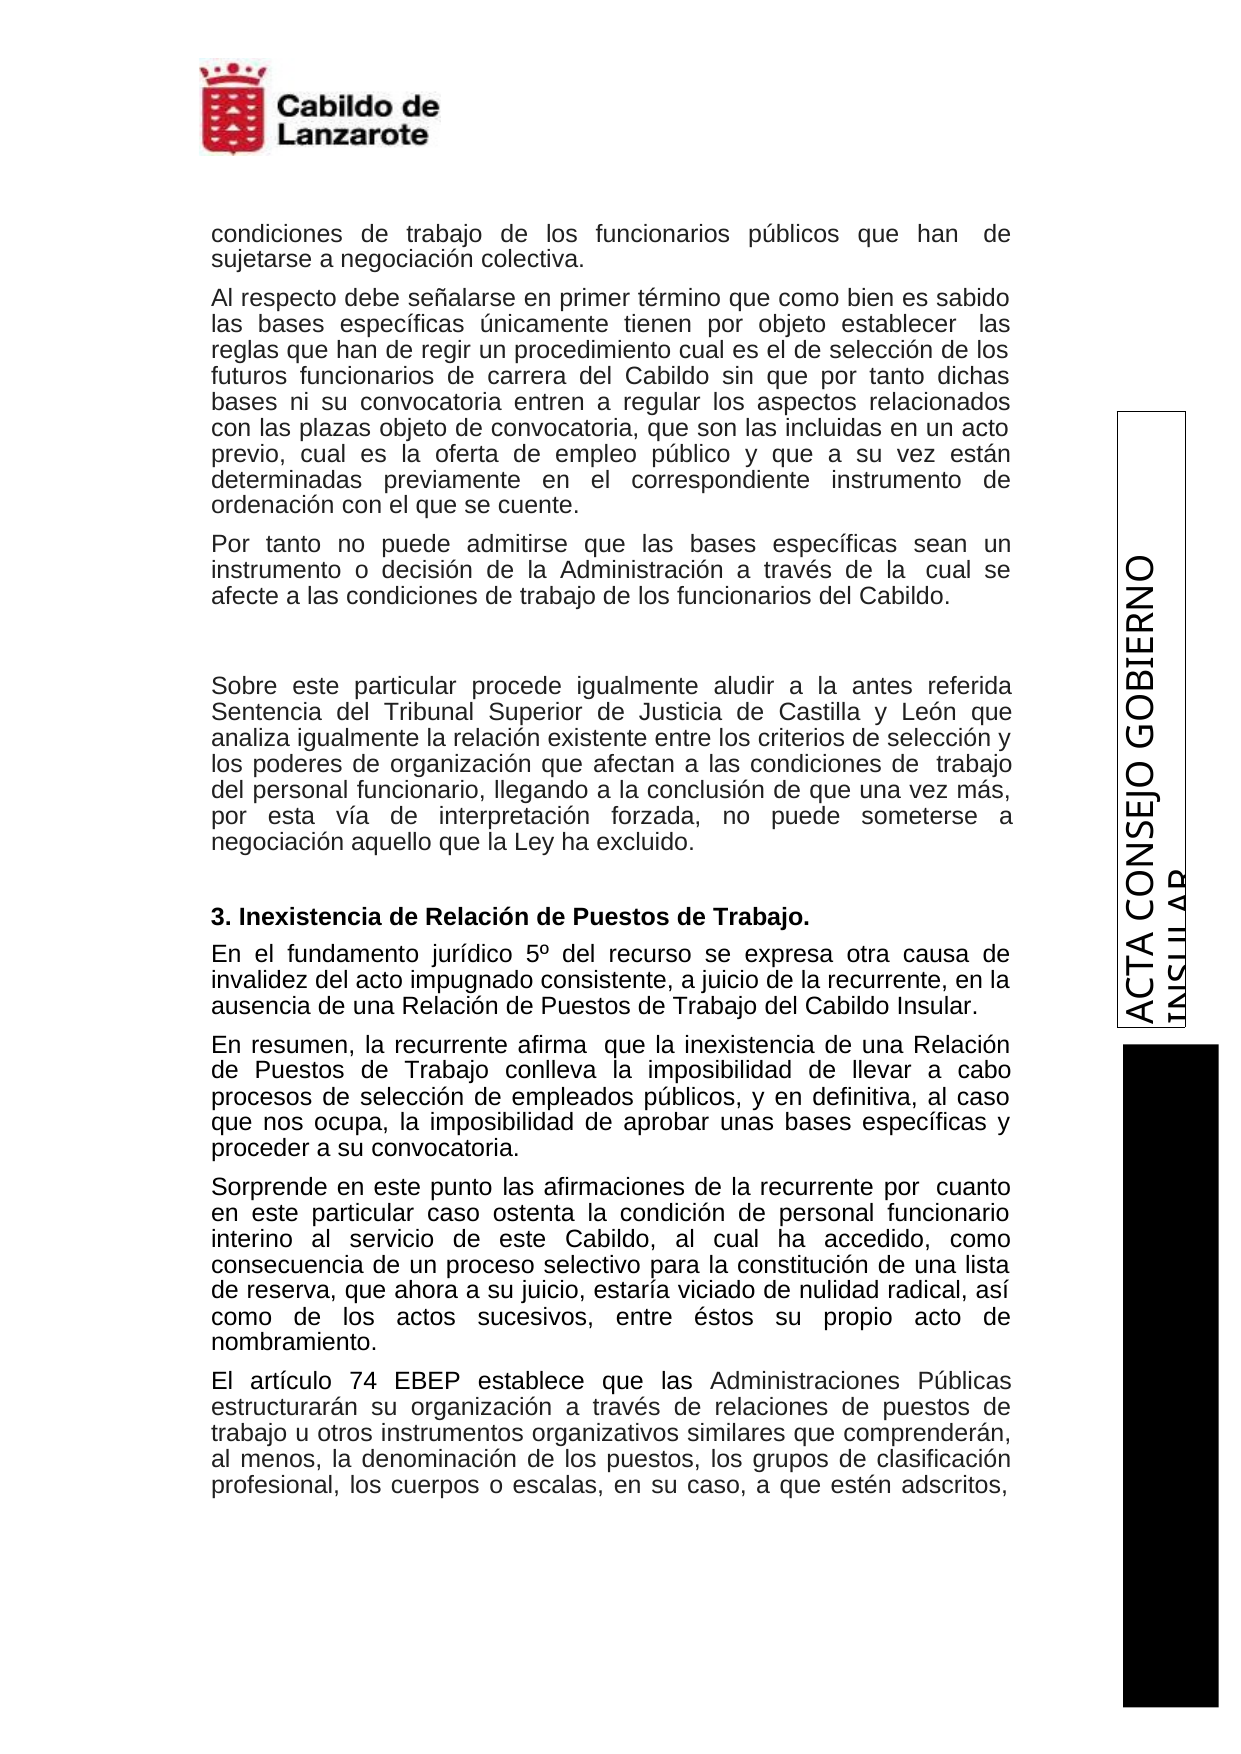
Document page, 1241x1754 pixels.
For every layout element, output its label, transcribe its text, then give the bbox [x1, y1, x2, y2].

text En el fundamento jurídico 5º del recurso se expresa otra causa de invalidez del acto impugnado consistente, a juicio de la recurrente, en la ausencia de una Relación de Puestos de Trabajo del Cabildo Insular. [211, 942, 1011, 1020]
text condiciones de trabajo de los funcionarios públicos que han de sujetarse a negociación colectiva. [211, 221, 1011, 273]
text ACTA CONSEJO GOBIERNO INSULAR [1118, 413, 1183, 1027]
subtitle [1186, 902, 1240, 930]
text Al respecto debe señalarse en primer término que como bien es sabido las bases específicas únicamente tienen por objeto establecer las reglas que han de regir un procedimiento cual es el de selección de los futuros funcionarios de carrera del Cabildo sin que por tanto dichas bases ni su convocatoria entren a regular los aspectos relacionados con las plazas objeto de convocatoria, que son las incluidas en un acto previo, cual es la oferta de empleo público y que a su vez están determinadas previamente en el correspondiente instrumento de ordenación con el que se cuente. [211, 286, 1011, 519]
text Sobre este particular procede igualmente aludir a la antes referida Sentencia del Tribunal Superior de Justicia de Castilla y León que analiza igualmente la relación existente entre los criterios de selección y los poderes de organización que afectan a las condiciones de trabajo del personal funcionario, llegando a la conclusión de que una vez más, por esta vía de interpretación forzada, no puede someterse a negociación aquello que la Ley ha excluido. [211, 674, 1013, 855]
picture [198, 58, 441, 156]
text Por tanto no puede admitirse que las bases específicas sean un instrumento o decisión de la Administración a través de la cual se afecte a las condiciones de trabajo de los funcionarios del Cabildo. [211, 532, 1012, 610]
text El artículo 74 EBEP establece que las Administraciones Públicas estructurarán su organización a través de relaciones de puestos de trabajo u otros instrumentos organizativos similares que comprenderán, al menos, la denominación de los puestos, los grupos de clasificación profesional, los cuerpos o escalas, en su caso, a que estén adscritos, [211, 1369, 1012, 1498]
text Sorprende en este punto las afirmaciones de la recurrente por cuanto en este particular caso ostenta la condición de personal funcionario interino al servicio de este Cabildo, al cual ha accedido, como consecuencia de un proceso selectivo para la constitución de una lista de reserva, que ahora a su juicio, estaría viciado de nulidad radical, así como de los actos sucesivos, entre éstos su propio acto de nombramiento. [211, 1175, 1011, 1356]
subtitle Inexistencia de Relación de Puestos de Trabajo. [211, 902, 1117, 930]
text En resumen, la recurrente afirma que la inexistencia de una Relación de Puestos de Trabajo conlleva la imposibilidad de llevar a cabo procesos de selección de empleados públicos, y en definitiva, al caso que nos ocupa, la imposibilidad de aprobar unas bases específicas y proceder a su convocatoria. [211, 1032, 1011, 1162]
